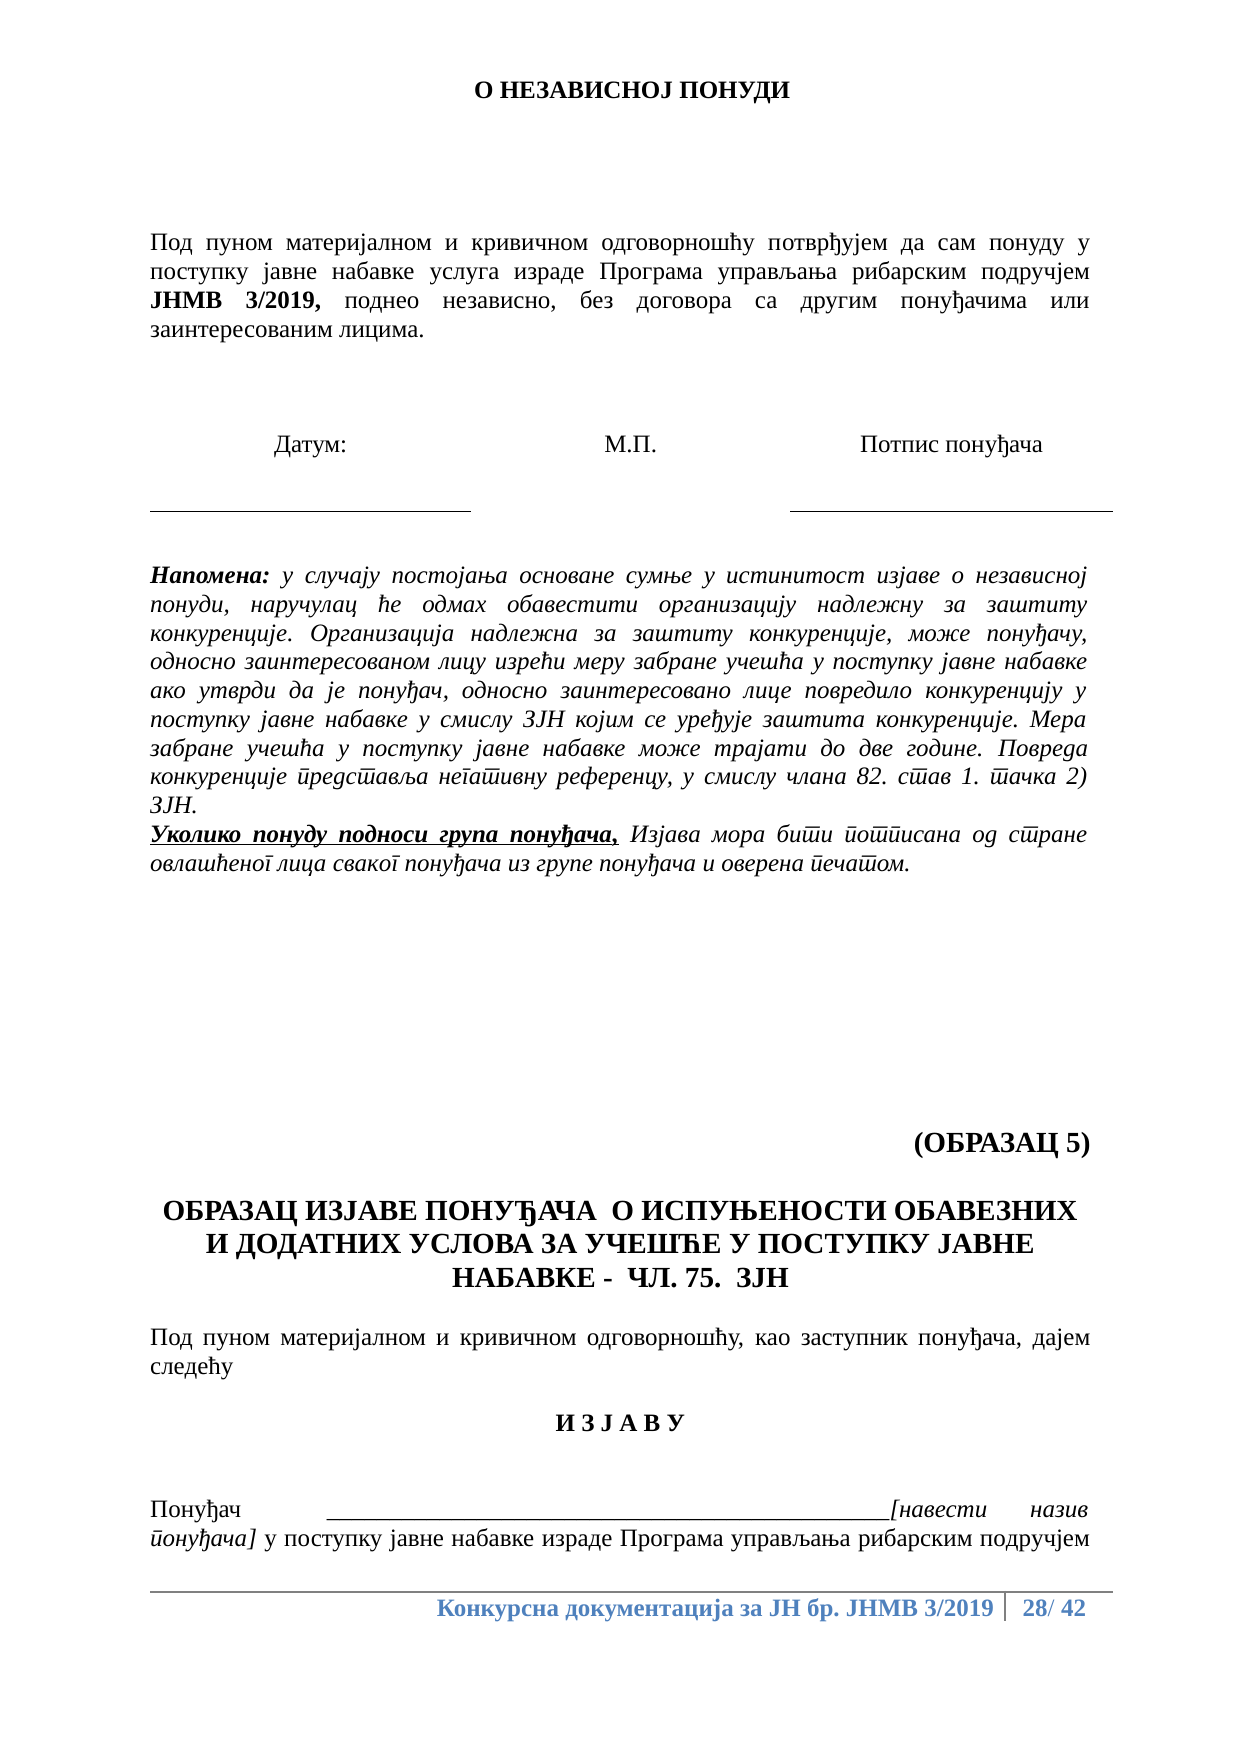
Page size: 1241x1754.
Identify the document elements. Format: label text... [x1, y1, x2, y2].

table_cell [471, 470, 790, 511]
table_cell [150, 470, 471, 511]
text Под пуном материјалном и кривичном одговорношћу потврђујем да сам понуду у поступку јавне набавке услуга израде Програма управљања рибарским подручјем ЈНМВ 3/2019, поднео независно, без договора са другим понуђачима или заинтересованим лицима. [150, 227, 1090, 342]
table_cell [790, 470, 1113, 511]
table_header Датум: [150, 429, 471, 470]
text Уколико понуду подноси група понуђача, Изјава мора бити потписана од стране овлашћеног лица сваког понуђача из групе понуђача и оверена печатом. [150, 819, 1090, 876]
text Понуђач _____________________________________________[навести назив понуђача] у поступку јавне набавке израде Програма управљања рибарским подручјем [150, 1494, 1090, 1552]
text Под пуном материјалном и кривичном одговорношћу, као заступник понуђача, дајем следећу [150, 1322, 1090, 1379]
text Напомена: у случају постојања основане сумње у истинитост изјаве о независној понуди, наручулац ће одмах обавестити организацију надлежну за заштиту конкуренције. Организација надлежна за заштиту конкуренције, може понуђачу, односно заинтересованом лицу изрећи меру забране учешћа у поступку јавне набавке ако утврди да је понуђач, односно заинтересовано лице повредило конкуренцију у поступку јавне набавке у смислу ЗЈН којим се уређује заштита конкуренције. Мера забране учешћа у поступку јавне набавке може трајати до две године. Повреда конкуренције представља негативну референцу, у смислу члана 82. став 1. тачка 2) ЗЈН. [150, 560, 1090, 819]
text И З Ј А В У [150, 1408, 1090, 1437]
text (ОБРАЗАЦ 5) [150, 1126, 1090, 1159]
table_header Потпис понуђача [790, 429, 1113, 470]
text ОБРАЗАЦ ИЗЈАВЕ ПОНУЂАЧА О ИСПУЊЕНОСТИ ОБАВЕЗНИХ И ДОДАТНИХ УСЛОВА ЗА УЧЕШЋЕ У ПОСТУПКУ ЈАВНЕ НАБАВКЕ - ЧЛ. 75. ЗЈН [150, 1193, 1090, 1293]
text О НЕЗАВИСНОЈ ПОНУДИ [150, 75, 1090, 104]
table_header М.П. [471, 429, 790, 470]
